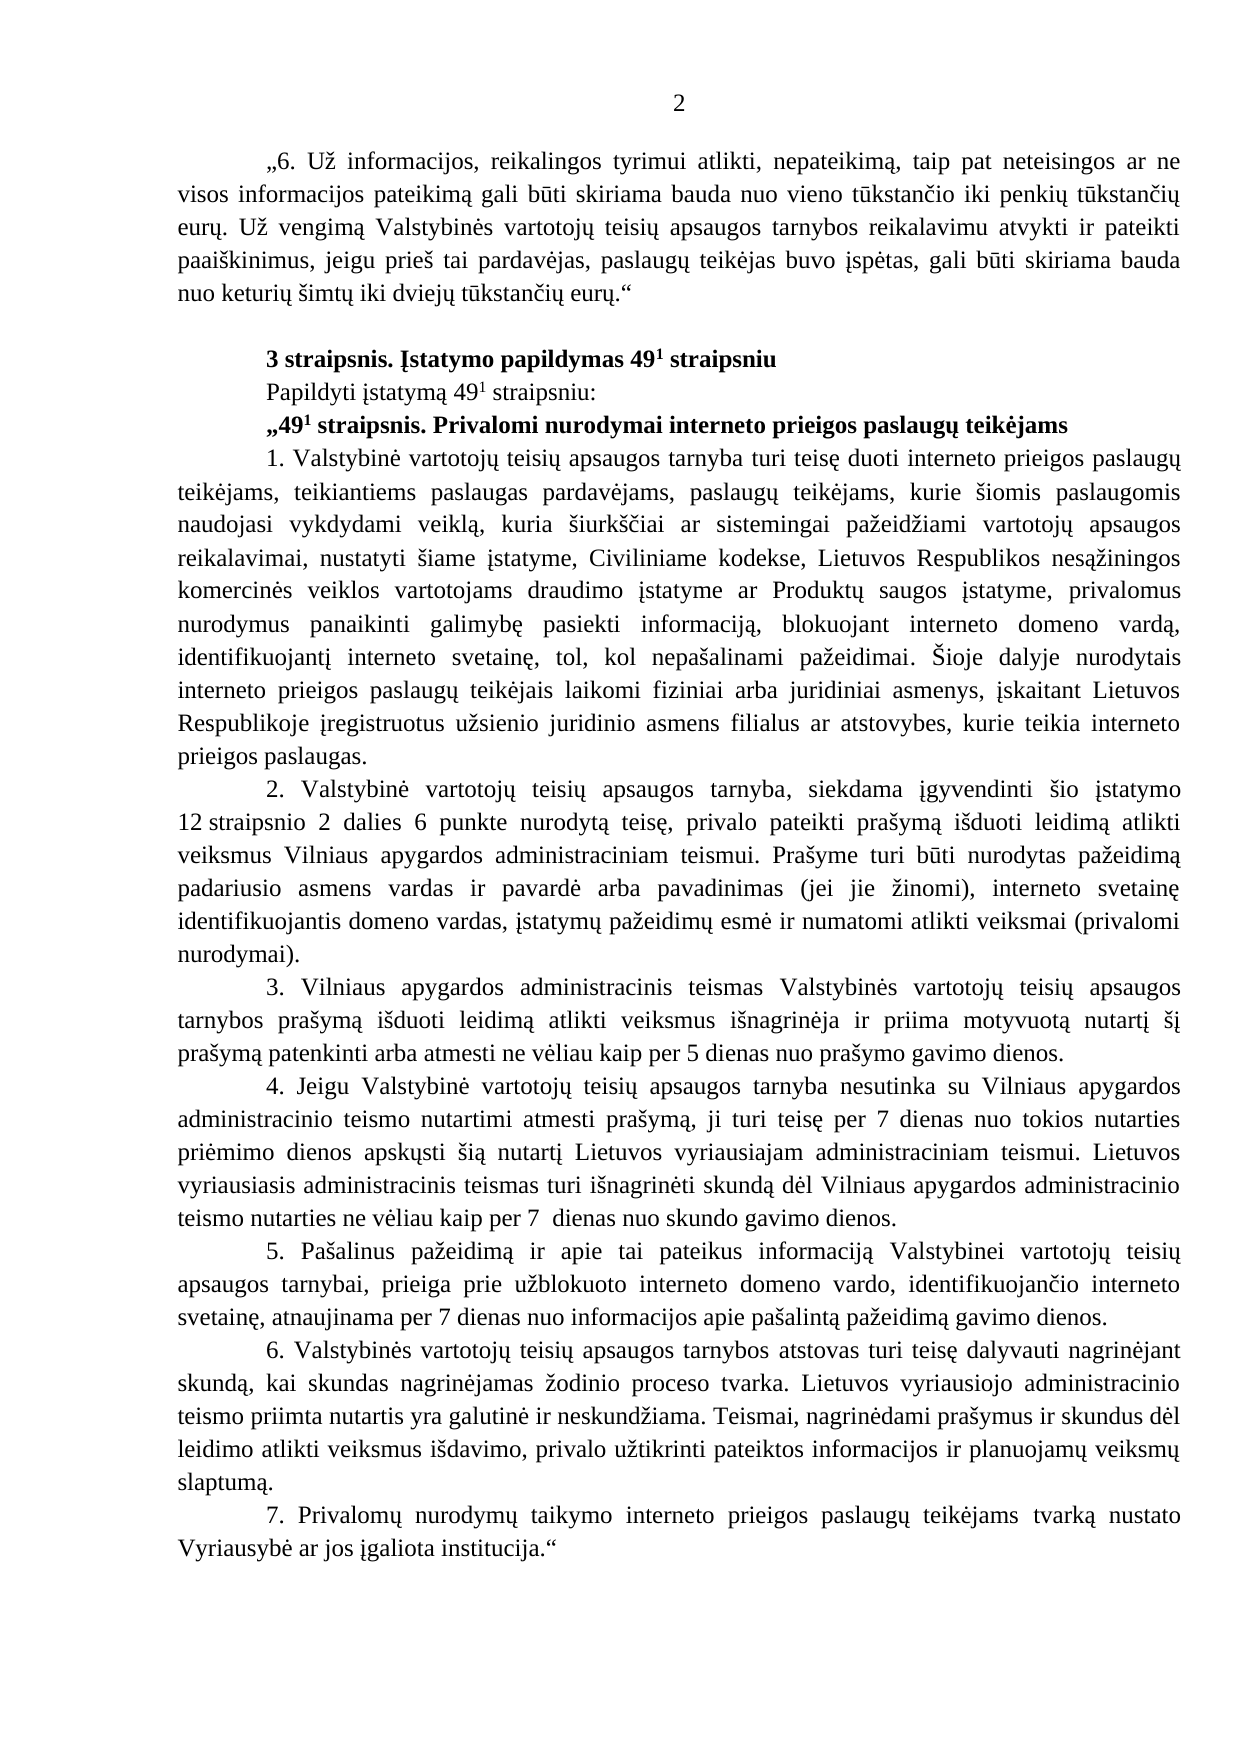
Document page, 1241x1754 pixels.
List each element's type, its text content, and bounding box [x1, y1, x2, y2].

text 6. Valstybinės vartotojų teisių apsaugos tarnybos atstovas turi teisę dalyvauti nagrinėjant skundą, kai skundas nagrinėjamas žodinio proceso tvarka. Lietuvos vyriausiojo administracinio teismo priimta nutartis yra galutinė ir neskundžiama. Teismai, nagrinėdami prašymus ir skundus dėl leidimo atlikti veiksmus išdavimo, privalo užtikrinti pateiktos informacijos ir planuojamų veiksmų slaptumą. [177, 1335, 1181, 1496]
text 1. Valstybinė vartotojų teisių apsaugos tarnyba turi teisę duoti interneto prieigos paslaugų teikėjams, teikiantiems paslaugas pardavėjams, paslaugų teikėjams, kurie šiomis paslaugomis naudojasi vykdydami veiklą, kuria šiurkščiai ar sistemingai pažeidžiami vartotojų apsaugos reikalavimai, nustatyti šiame įstatyme, Civiliniame kodekse, Lietuvos Respublikos nesąžiningos komercinės veiklos vartotojams draudimo įstatyme ar Produktų saugos įstatyme, privalomus nurodymus panaikinti galimybę pasiekti informaciją, blokuojant interneto domeno vardą, identifikuojantį interneto svetainę, tol, kol nepašalinami pažeidimai. Šioje dalyje nurodytais interneto prieigos paslaugų teikėjais laikomi fiziniai arba juridiniai asmenys, įskaitant Lietuvos Respublikoje įregistruotus užsienio juridinio asmens filialus ar atstovybes, kurie teikia interneto prieigos paslaugas. [177, 443, 1181, 769]
text 3 straipsnis. Įstatymo papildymas 491 straipsniu [177, 344, 1181, 373]
text 4. Jeigu Valstybinė vartotojų teisių apsaugos tarnyba nesutinka su Vilniaus apygardos administracinio teismo nutartimi atmesti prašymą, ji turi teisę per 7 dienas nuo tokios nutarties priėmimo dienos apskųsti šią nutartį Lietuvos vyriausiajam administraciniam teismui. Lietuvos vyriausiasis administracinis teismas turi išnagrinėti skundą dėl Vilniaus apygardos administracinio teismo nutarties ne vėliau kaip per 7 dienas nuo skundo gavimo dienos. [177, 1071, 1181, 1232]
text „6. Už informacijos, reikalingos tyrimui atlikti, nepateikimą, taip pat neteisingos ar ne visos informacijos pateikimą gali būti skiriama bauda nuo vieno tūkstančio iki penkių tūkstančių eurų. Už vengimą Valstybinės vartotojų teisių apsaugos tarnybos reikalavimu atvykti ir pateikti paaiškinimus, jeigu prieš tai pardavėjas, paslaugų teikėjas buvo įspėtas, gali būti skiriama bauda nuo keturių šimtų iki dviejų tūkstančių eurų.“ [177, 146, 1181, 307]
text 3. Vilniaus apygardos administracinis teismas Valstybinės vartotojų teisių apsaugos tarnybos prašymą išduoti leidimą atlikti veiksmus išnagrinėja ir priima motyvuotą nutartį šį prašymą patenkinti arba atmesti ne vėliau kaip per 5 dienas nuo prašymo gavimo dienos. [177, 972, 1181, 1067]
text 2. Valstybinė vartotojų teisių apsaugos tarnyba, siekdama įgyvendinti šio įstatymo 12 straipsnio 2 dalies 6 punkte nurodytą teisę, privalo pateikti prašymą išduoti leidimą atlikti veiksmus Vilniaus apygardos administraciniam teismui. Prašyme turi būti nurodytas pažeidimą padariusio asmens vardas ir pavardė arba pavadinimas (jei jie žinomi), interneto svetainę identifikuojantis domeno vardas, įstatymų pažeidimų esmė ir numatomi atlikti veiksmai (privalomi nurodymai). [177, 774, 1181, 968]
text 7. Privalomų nurodymų taikymo interneto prieigos paslaugų teikėjams tvarką nustato Vyriausybė ar jos įgaliota institucija.“ [177, 1500, 1181, 1562]
text „491 straipsnis. Privalomi nurodymai interneto prieigos paslaugų teikėjams [266, 411, 1181, 439]
text 5. Pašalinus pažeidimą ir apie tai pateikus informaciją Valstybinei vartotojų teisių apsaugos tarnybai, prieiga prie užblokuoto interneto domeno vardo, identifikuojančio interneto svetainę, atnaujinama per 7 dienas nuo informacijos apie pašalintą pažeidimą gavimo dienos. [177, 1236, 1181, 1331]
text Papildyti įstatymą 491 straipsniu: [177, 377, 1181, 406]
